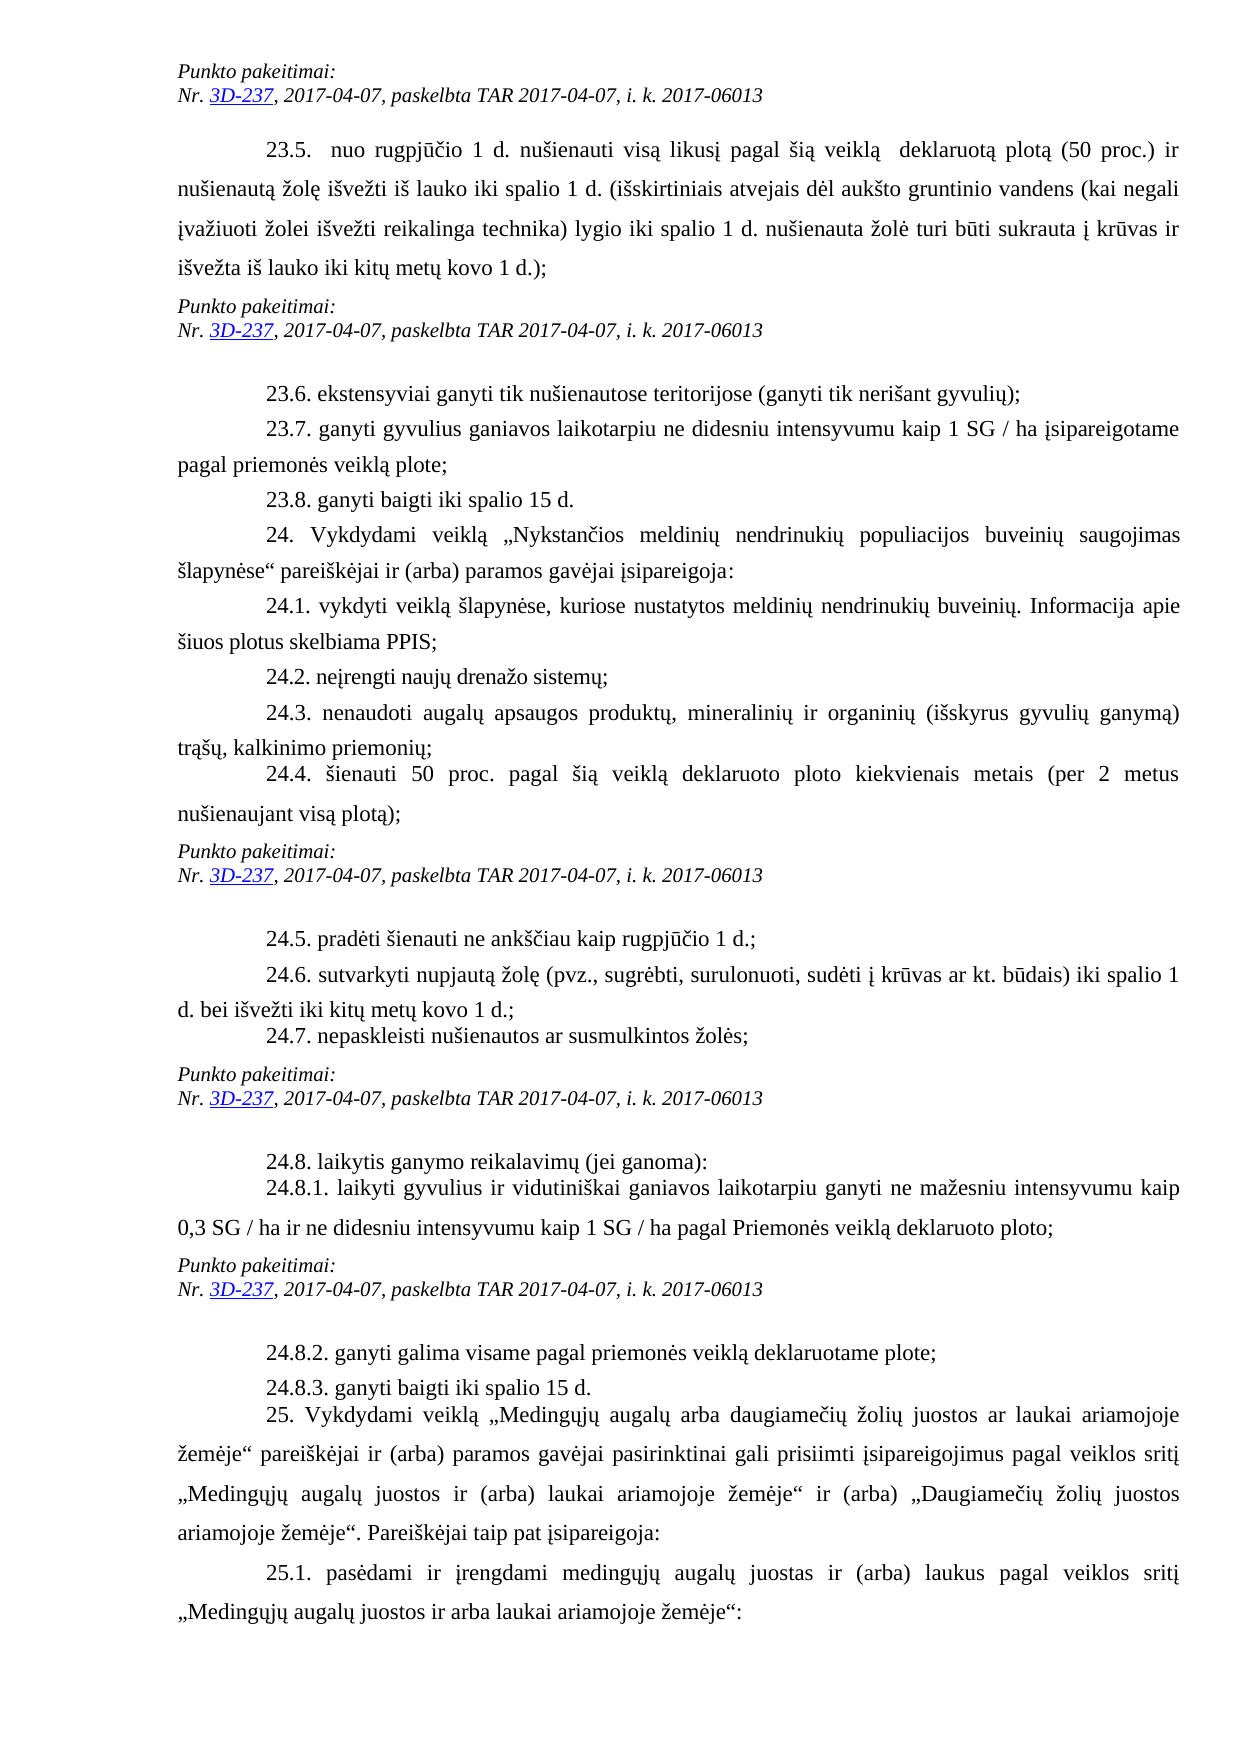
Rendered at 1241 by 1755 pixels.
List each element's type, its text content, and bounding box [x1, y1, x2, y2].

text 24.6. sutvarkyti nupjautą žolę (pvz., sugrėbti, surulonuoti, sudėti į krūvas ar kt. būdais) iki spalio 1 d. bei išvežti iki kitų metų kovo 1 d.; [177, 952, 1181, 1022]
text 24.2. neįrengti naujų drenažo sistemų; [177, 654, 1181, 689]
text 24.8. laikytis ganymo reikalavimų (jei ganoma): [177, 1139, 1181, 1174]
text 23.8. ganyti baigti iki spalio 15 d. [177, 477, 1181, 512]
text 24.4. šienauti 50 proc. pagal šią veiklą deklaruoto ploto kiekvienais metais (per 2 metus nušienaujant visą plotą); [177, 760, 1181, 826]
text Punkto pakeitimai: [177, 59, 1181, 83]
text 24.5. pradėti šienauti ne ankščiau kaip rugpjūčio 1 d.; [177, 916, 1181, 952]
text 24. Vykdydami veiklą „Nykstančios meldinių nendrinukių populiacijos buveinių saugojimas šlapynėse“ pareiškėjai ir (arba) paramos gavėjai įsipareigoja: [177, 512, 1181, 583]
text Punkto pakeitimai: [177, 1062, 1181, 1086]
text 23.5. nuo rugpjūčio 1 d. nušienauti visą likusį pagal šią veiklą deklaruotą plotą (50 proc.) ir nušienautą žolę išvežti iš lauko iki spalio 1 d. (išskirtiniais atvejais dėl aukšto gruntinio vandens (kai negali įvažiuoti žolei išvežti reikalinga technika) lygio iki spalio 1 d. nušienauta žolė turi būti sukrauta į krūvas ir išvežta iš lauko iki kitų metų kovo 1 d.); [177, 136, 1181, 281]
text 25.1. pasėdami ir įrengdami medingųjų augalų juostas ir (arba) laukus pagal veiklos sritį „Medingųjų augalų juostos ir arba laukai ariamojoje žemėje“: [177, 1559, 1181, 1624]
text 23.7. ganyti gyvulius ganiavos laikotarpiu ne didesniu intensyvumu kaip 1 SG / ha įsipareigotame pagal priemonės veiklą plote; [177, 406, 1181, 477]
text Punkto pakeitimai: [177, 839, 1181, 863]
text 23.6. ekstensyviai ganyti tik nušienautose teritorijose (ganyti tik nerišant gyvulių); [177, 371, 1181, 406]
text 24.7. nepaskleisti nušienautos ar susmulkintos žolės; [177, 1022, 1181, 1049]
text Nr. 3D-237, 2017-04-07, paskelbta TAR 2017-04-07, i. k. 2017-06013 [177, 1086, 1181, 1110]
text Nr. 3D-237, 2017-04-07, paskelbta TAR 2017-04-07, i. k. 2017-06013 [177, 318, 1181, 342]
text Punkto pakeitimai: [177, 294, 1181, 318]
text Nr. 3D-237, 2017-04-07, paskelbta TAR 2017-04-07, i. k. 2017-06013 [177, 1277, 1181, 1301]
text 24.8.3. ganyti baigti iki spalio 15 d. [177, 1365, 1181, 1401]
text Nr. 3D-237, 2017-04-07, paskelbta TAR 2017-04-07, i. k. 2017-06013 [177, 83, 1181, 107]
text 24.8.1. laikyti gyvulius ir vidutiniškai ganiavos laikotarpiu ganyti ne mažesniu intensyvumu kaip 0,3 SG / ha ir ne didesniu intensyvumu kaip 1 SG / ha pagal Priemonės veiklą deklaruoto ploto; [177, 1174, 1181, 1240]
text 24.3. nenaudoti augalų apsaugos produktų, mineralinių ir organinių (išskyrus gyvulių ganymą) trąšų, kalkinimo priemonių; [177, 689, 1181, 760]
text 25. Vykdydami veiklą „Medingųjų augalų arba daugiamečių žolių juostos ar laukai ariamojoje žemėje“ pareiškėjai ir (arba) paramos gavėjai pasirinktinai gali prisiimti įsipareigojimus pagal veiklos sritį „Medingųjų augalų juostos ir (arba) laukai ariamojoje žemėje“ ir (arba) „Daugiamečių žolių juostos ariamojoje žemėje“. Pareiškėjai taip pat įsipareigoja: [177, 1401, 1181, 1546]
text 24.1. vykdyti veiklą šlapynėse, kuriose nustatytos meldinių nendrinukių buveinių. Informacija apie šiuos plotus skelbiama PPIS; [177, 583, 1181, 654]
text Punkto pakeitimai: [177, 1253, 1181, 1277]
text Nr. 3D-237, 2017-04-07, paskelbta TAR 2017-04-07, i. k. 2017-06013 [177, 863, 1181, 887]
text 24.8.2. ganyti galima visame pagal priemonės veiklą deklaruotame plote; [177, 1330, 1181, 1365]
